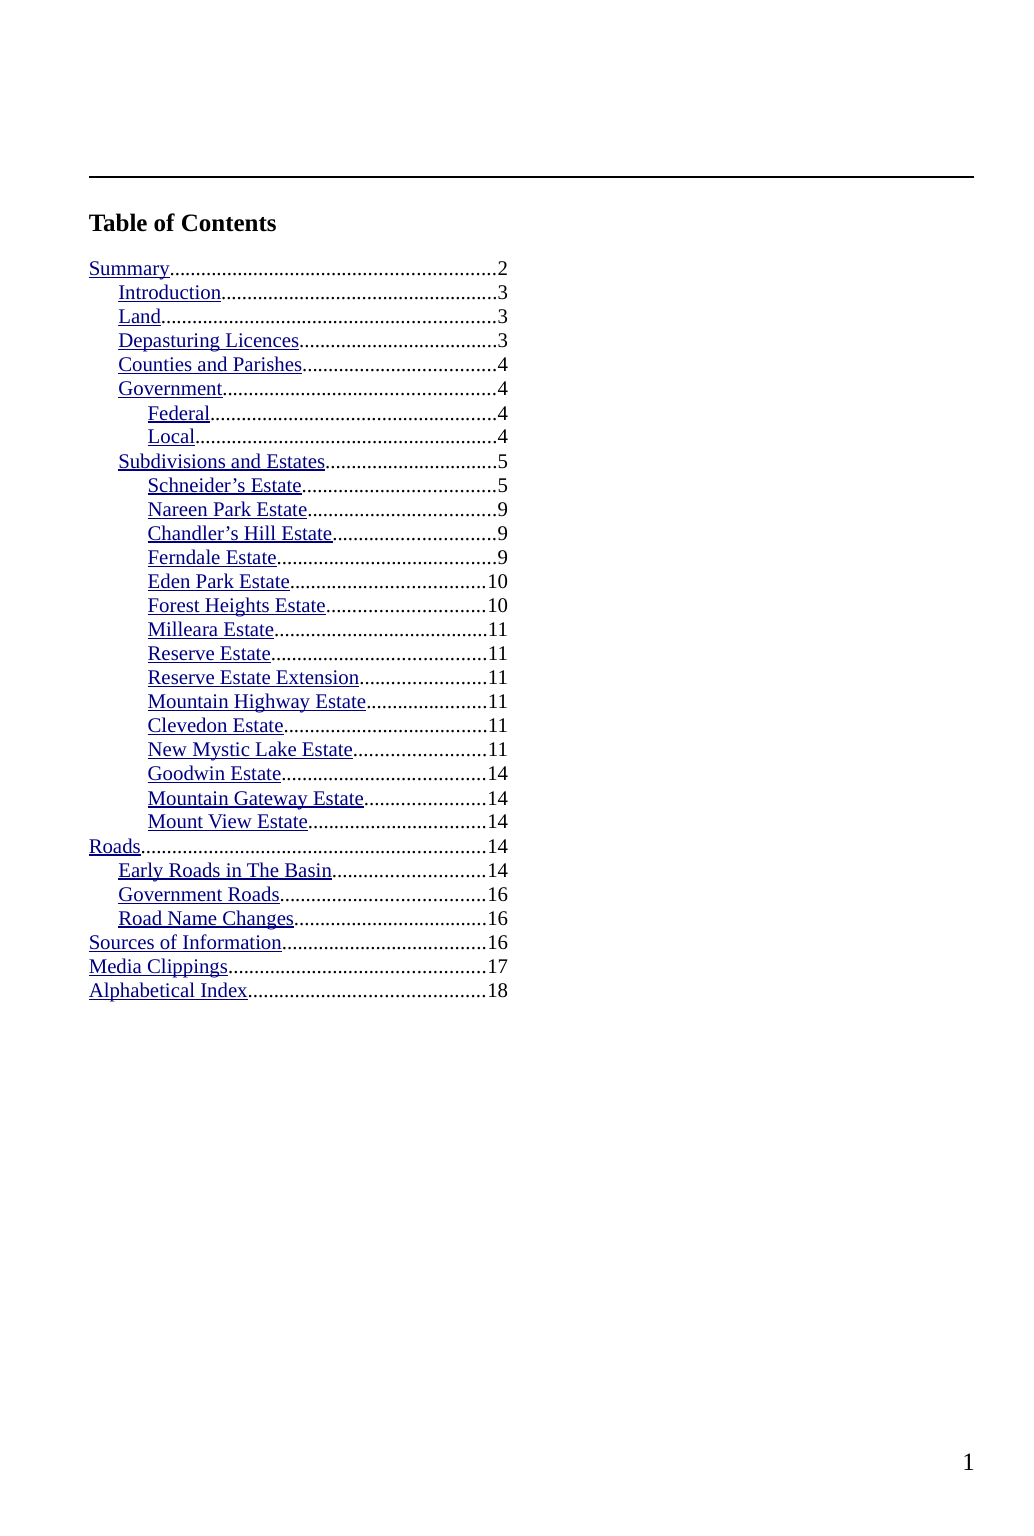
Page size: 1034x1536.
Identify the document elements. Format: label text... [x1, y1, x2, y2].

text Reserve Estate 11 [147, 641, 508, 665]
text Nareen Park Estate 9 [147, 497, 508, 521]
text Ferndale Estate 9 [147, 545, 508, 569]
text Depasturing Licences 3 [118, 328, 508, 352]
subtitle Table of Contents [88, 208, 508, 237]
text Clevedon Estate 11 [147, 713, 508, 737]
text Media Clippings 17 [88, 954, 508, 978]
text Federal 4 [147, 400, 508, 424]
text Eden Park Estate 10 [147, 569, 508, 593]
text Mountain Highway Estate 11 [147, 689, 508, 713]
text Goodwin Estate 14 [147, 761, 508, 785]
text Forest Heights Estate 10 [147, 593, 508, 617]
text Roads 14 [88, 833, 508, 858]
text Mount View Estate 14 [147, 809, 508, 833]
text Sources of Information 16 [88, 930, 508, 954]
text Government 4 [118, 376, 508, 400]
text Government Roads 16 [118, 882, 508, 906]
text Early Roads in The Basin 14 [118, 858, 508, 882]
text Local 4 [147, 424, 508, 448]
text Chandler’s Hill Estate 9 [147, 521, 508, 545]
text Summary 2 [88, 249, 508, 280]
text Milleara Estate 11 [147, 617, 508, 641]
text Land 3 [118, 304, 508, 328]
text Introduction 3 [118, 280, 508, 304]
text Reserve Estate Extension 11 [147, 665, 508, 689]
text Counties and Parishes 4 [118, 352, 508, 376]
text Mountain Gateway Estate 14 [147, 785, 508, 809]
text Road Name Changes 16 [118, 906, 508, 930]
text New Mystic Lake Estate 11 [147, 737, 508, 761]
text Schneider’s Estate 5 [147, 473, 508, 497]
text Alphabetical Index 18 [88, 978, 508, 1002]
text Subdivisions and Estates 5 [118, 448, 508, 473]
